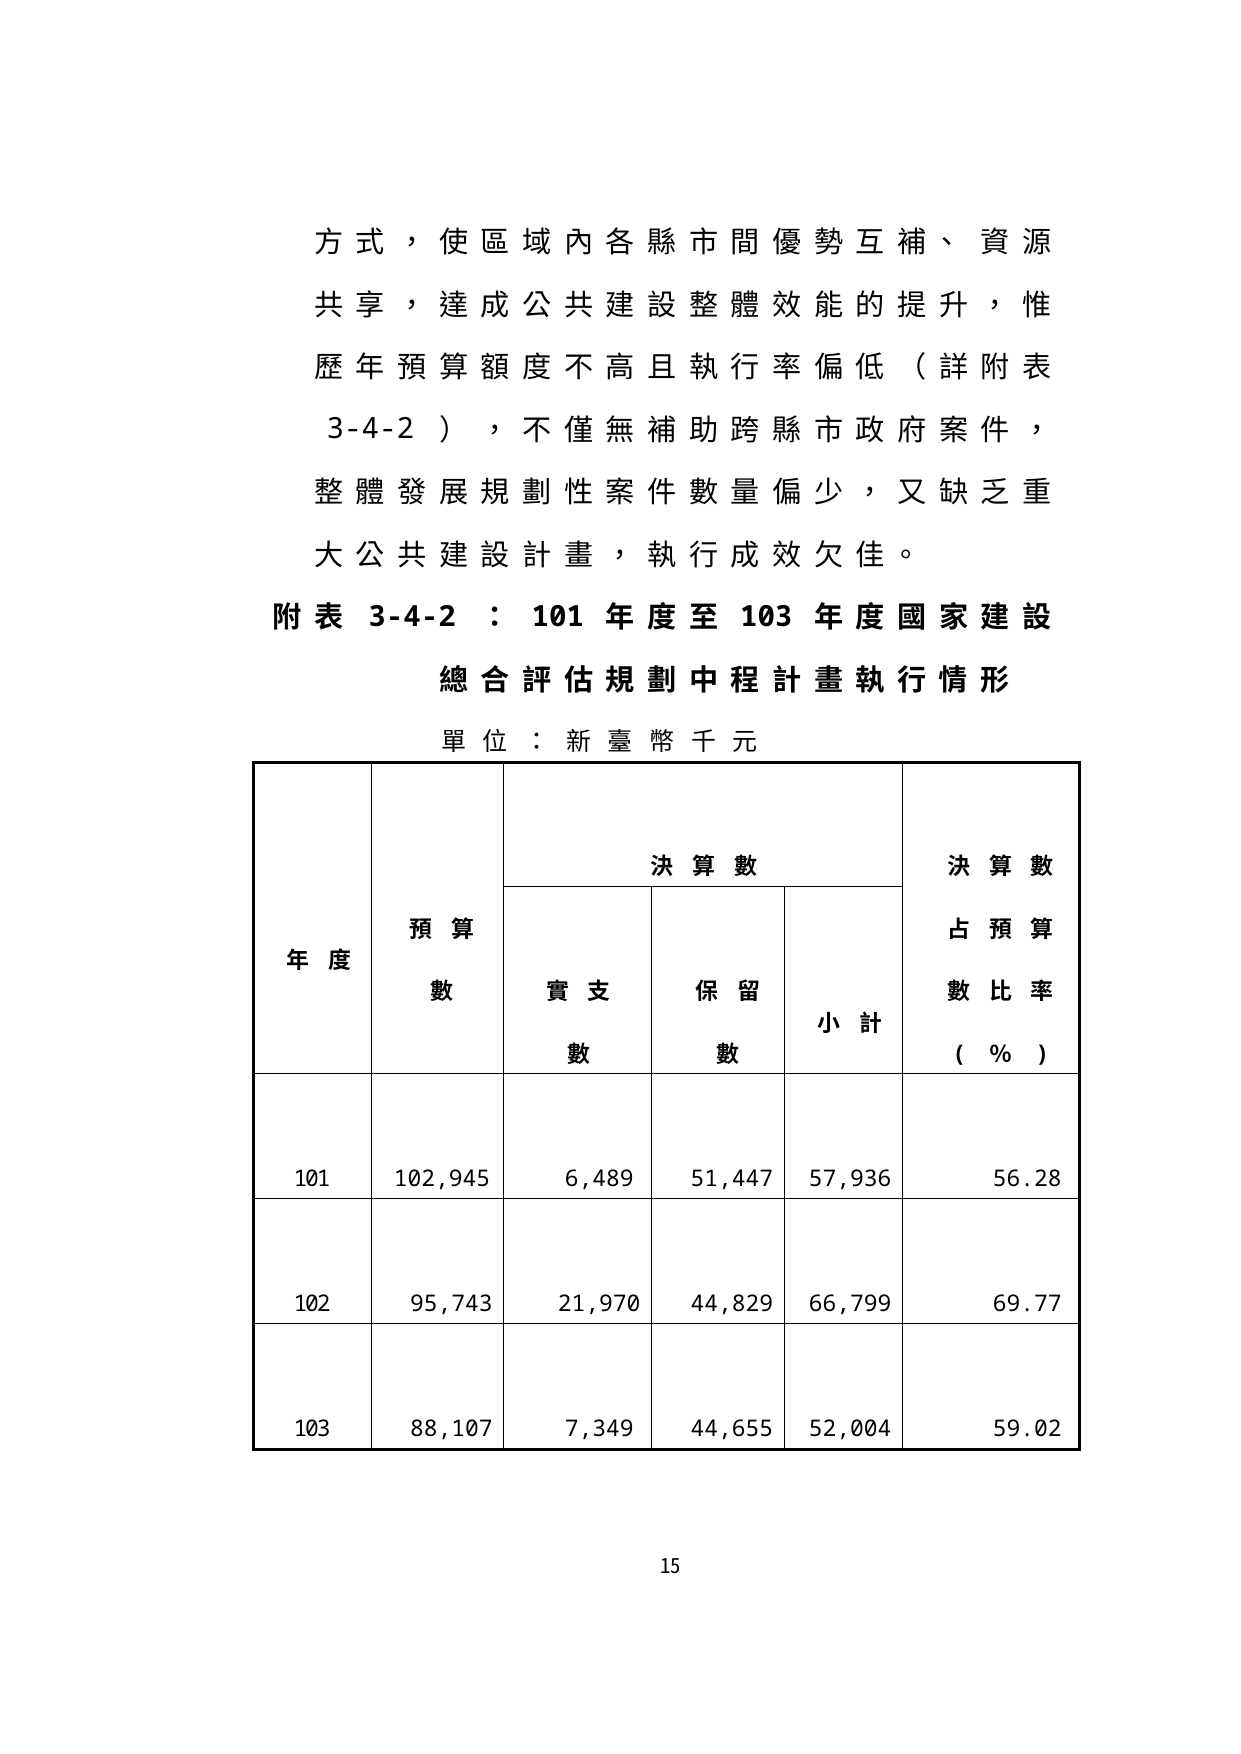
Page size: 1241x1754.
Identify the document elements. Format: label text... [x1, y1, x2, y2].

table_cell 21,970 [504, 1199, 651, 1323]
table_cell 7,349 [504, 1324, 651, 1448]
table_header 年度 [255, 764, 371, 1073]
table_cell 44,655 [652, 1324, 784, 1448]
table_cell 56.28 [903, 1074, 1078, 1198]
table_cell 實支數 [504, 887, 651, 1073]
table_cell 102,945 [372, 1074, 503, 1198]
table_cell 57,936 [785, 1074, 902, 1198]
table_cell 95,743 [372, 1199, 503, 1323]
table_cell 101 [255, 1074, 371, 1198]
table_cell 66,799 [785, 1199, 902, 1323]
table_cell 69.77 [903, 1199, 1078, 1323]
text 附表3-4-2：101年度至103年度國家建設總合評估規劃中程計畫執行情形 單位：新臺幣千元 [242, 573, 1058, 761]
table_cell 88,107 [372, 1324, 503, 1448]
table_cell 保留數 [652, 887, 784, 1073]
table_header 決算數占預算數比率(％) [903, 764, 1078, 1073]
table_cell 59.02 [903, 1324, 1078, 1448]
table_cell 44,829 [652, 1199, 784, 1323]
table_cell 6,489 [504, 1074, 651, 1198]
table_cell 52,004 [785, 1324, 902, 1448]
table_header 預算數 [372, 764, 503, 1073]
table_header 決算數 [504, 764, 902, 886]
table_cell 102 [255, 1199, 371, 1323]
table_cell 103 [255, 1324, 371, 1448]
table_cell 51,447 [652, 1074, 784, 1198]
table_cell 小計 [785, 887, 902, 1073]
text 方式，使區域內各縣市間優勢互補、資源共享，達成公共建設整體效能的提升，惟歷年預算額度不高且執行率偏低（詳附表3-4-2），不僅無補助跨縣市政府案件，整體發展規劃性案件數量偏少，又缺乏重大公共建設計畫，執行成效欠佳。 [271, 198, 1058, 573]
